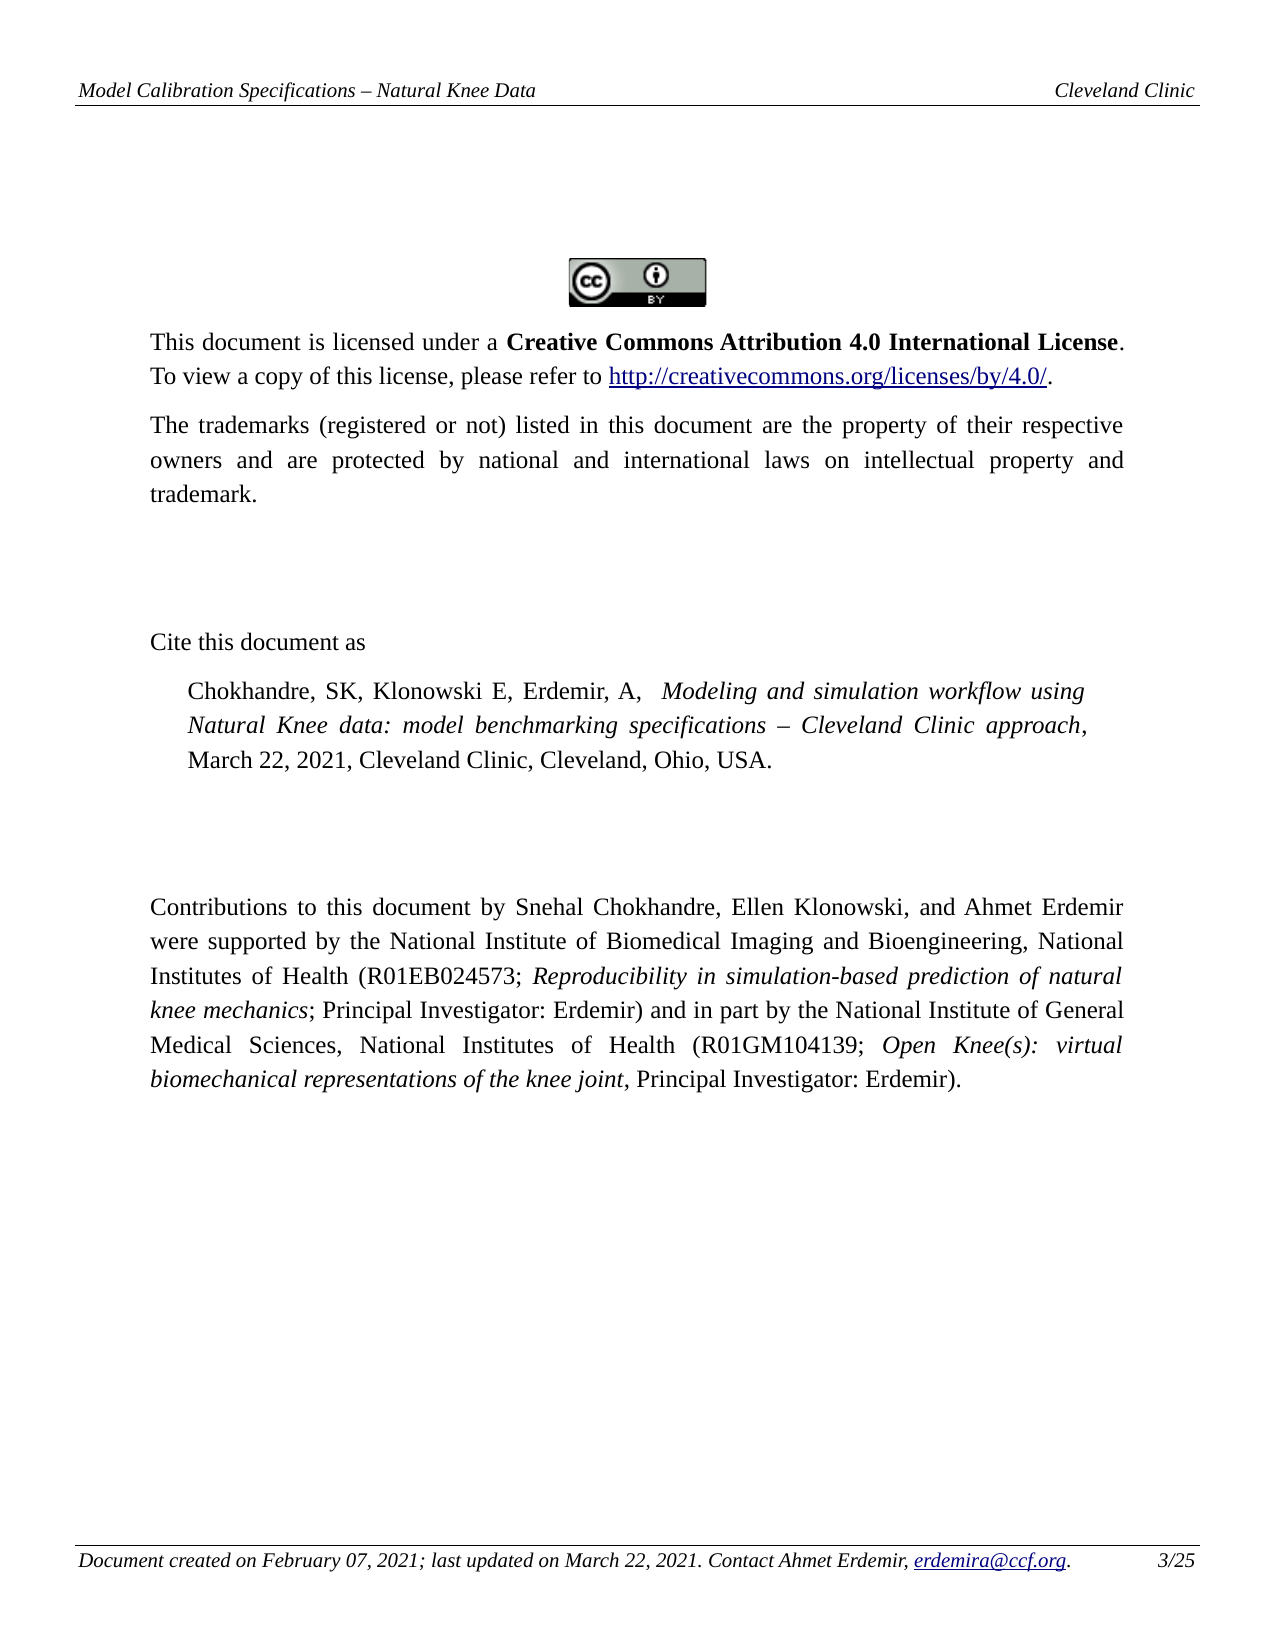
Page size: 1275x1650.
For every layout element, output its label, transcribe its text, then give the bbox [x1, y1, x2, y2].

text Cite this document as [150, 627, 1125, 655]
text Contributions to this document by Snehal Chokhandre, Ellen Klonowski, and Ahmet Erdemir were supported by the National Institute of Biomedical Imaging and Bioengineering, National Institutes of Health (R01EB024573; Reproducibility in simulation-based prediction of natural knee mechanics; Principal Investigator: Erdemir) and in part by the National Institute of General Medical Sciences, National Institutes of Health (R01GM104139; Open Knee(s): virtual biomechanical representations of the knee joint, Principal Investigator: Erdemir). [150, 892, 1125, 1093]
text This document is licensed under a Creative Commons Attribution 4.0 International License. To view a copy of this license, please refer to http://creativecommons.org/licenses/by/4.0/. [150, 327, 1125, 390]
text The trademarks (registered or not) listed in this document are the property of their respective owners and are protected by national and international laws on intellectual property and trademark. [150, 411, 1125, 508]
picture [568, 258, 707, 307]
text Chokhandre, SK, Klonowski E, Erdemir, A, Modeling and simulation workflow using Natural Knee data: model benchmarking specifications – Cleveland Clinic approach, March 22, 2021, Cleveland Clinic, Cleveland, Ohio, USA. [187, 676, 1087, 773]
